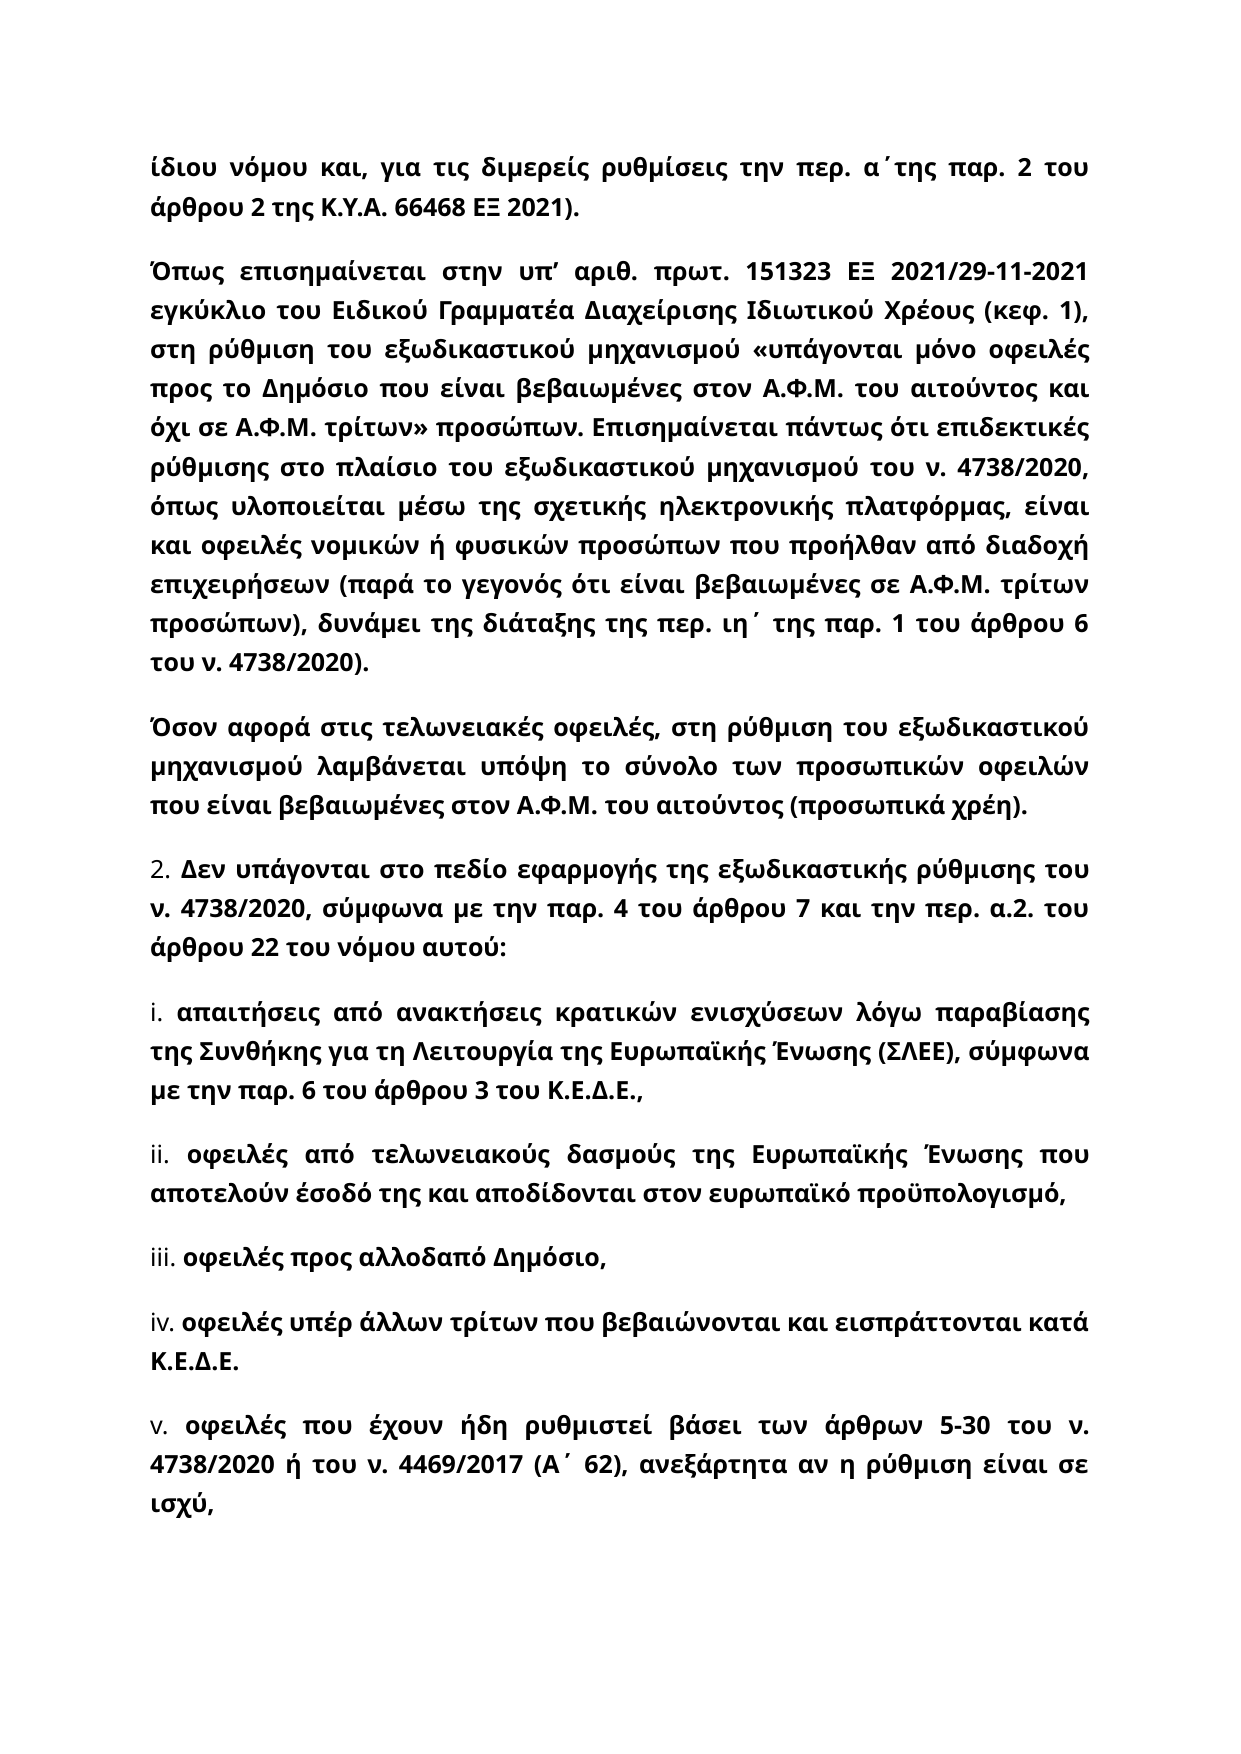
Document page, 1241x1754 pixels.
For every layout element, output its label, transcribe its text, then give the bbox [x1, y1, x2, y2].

text 2. Δεν υπάγονται στο πεδίο εφαρμογής της εξωδικαστικής ρύθμισης του ν. 4738/2020, σύμφωνα με την παρ. 4 του άρθρου 7 και την περ. α.2. του άρθρου 22 του νόμου αυτού: [150, 852, 1090, 964]
text iv. οφειλές υπέρ άλλων τρίτων που βεβαιώνονται και εισπράττονται κατά Κ.Ε.Δ.Ε. [150, 1304, 1090, 1377]
text Όπως επισημαίνεται στην υπ’ αριθ. πρωτ. 151323 ΕΞ 2021/29-11-2021 εγκύκλιο του Ειδικού Γραμματέα Διαχείρισης Ιδιωτικού Χρέους (κεφ. 1), στη ρύθμιση του εξωδικαστικού μηχανισμού «υπάγονται μόνο οφειλές προς το Δημόσιο που είναι βεβαιωμένες στον Α.Φ.Μ. του αιτούντος και όχι σε Α.Φ.Μ. τρίτων» προσώπων. Επισημαίνεται πάντως ότι επιδεκτικές ρύθμισης στο πλαίσιο του εξωδικαστικού μηχανισμού του ν. 4738/2020, όπως υλοποιείται μέσω της σχετικής ηλεκτρονικής πλατφόρμας, είναι και οφειλές νομικών ή φυσικών προσώπων που προήλθαν από διαδοχή επιχειρήσεων (παρά το γεγονός ότι είναι βεβαιωμένες σε Α.Φ.Μ. τρίτων προσώπων), δυνάμει της διάταξης της περ. ιη΄ της παρ. 1 του άρθρου 6 του ν. 4738/2020). [150, 253, 1090, 679]
text v. οφειλές που έχουν ήδη ρυθμιστεί βάσει των άρθρων 5-30 του ν. 4738/2020 ή του ν. 4469/2017 (Α΄ 62), ανεξάρτητα αν η ρύθμιση είναι σε ισχύ, [150, 1407, 1090, 1520]
text i. απαιτήσεις από ανακτήσεις κρατικών ενισχύσεων λόγω παραβίασης της Συνθήκης για τη Λειτουργία της Ευρωπαϊκής Ένωσης (ΣΛΕΕ), σύμφωνα με την παρ. 6 του άρθρου 3 του Κ.Ε.Δ.Ε., [150, 994, 1090, 1107]
text iii. οφειλές προς αλλοδαπό Δημόσιο, [150, 1240, 1090, 1274]
text ii. οφειλές από τελωνειακούς δασμούς της Ευρωπαϊκής Ένωσης που αποτελούν έσοδό της και αποδίδονται στον ευρωπαϊκό προϋπολογισμό, [150, 1137, 1090, 1210]
text ίδιου νόμου και, για τις διμερείς ρυθμίσεις την περ. α΄της παρ. 2 του άρθρου 2 της Κ.Υ.Α. 66468 ΕΞ 2021). [150, 150, 1090, 223]
text Όσον αφορά στις τελωνειακές οφειλές, στη ρύθμιση του εξωδικαστικού μηχανισμού λαμβάνεται υπόψη το σύνολο των προσωπικών οφειλών που είναι βεβαιωμένες στον Α.Φ.Μ. του αιτούντος (προσωπικά χρέη). [150, 709, 1090, 822]
